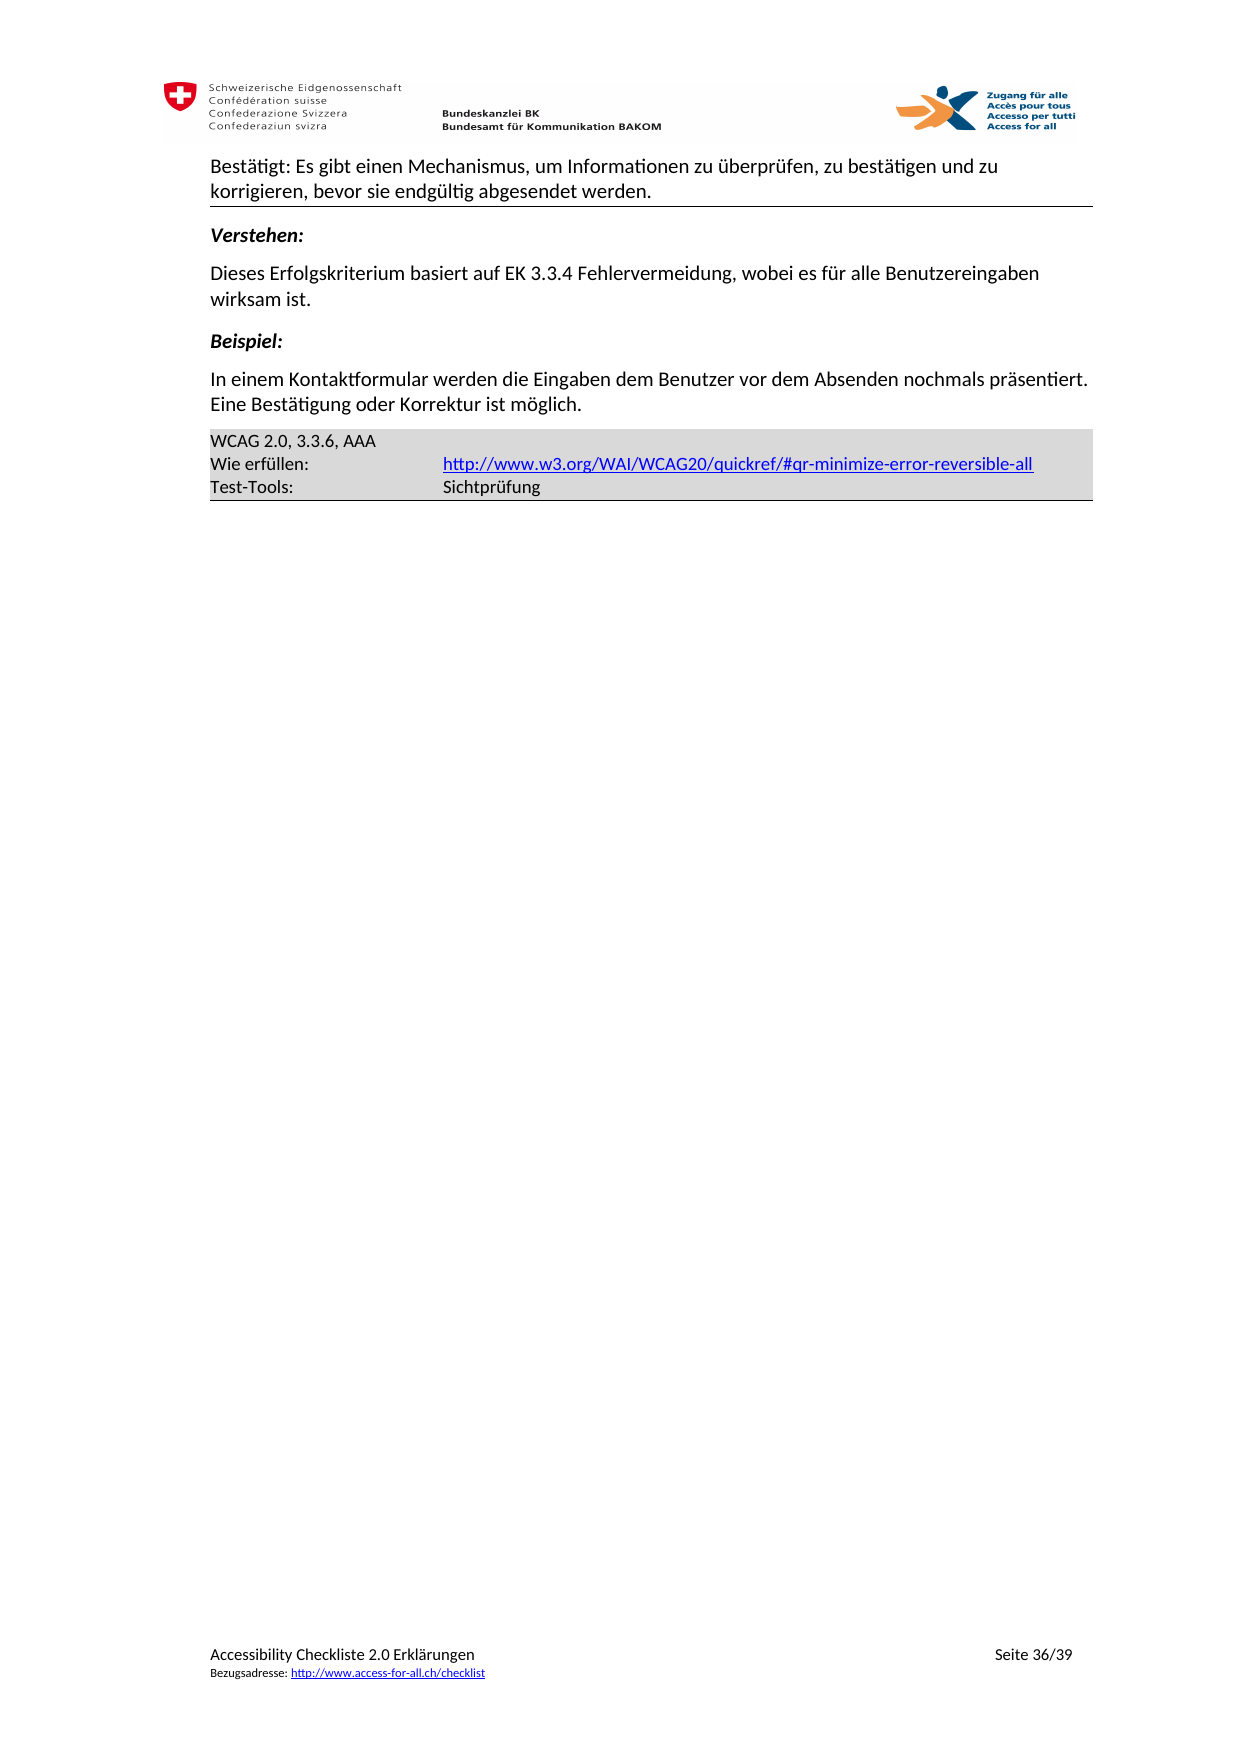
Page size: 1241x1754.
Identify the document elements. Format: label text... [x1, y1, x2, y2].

subtitle Verstehen: [210, 223, 1093, 248]
text WCAG 2.0, 3.3.6, AAA [210, 429, 1093, 452]
subtitle Beispiel: [210, 328, 1093, 353]
picture [164, 82, 1076, 144]
text Test-Tools: Sichtprüfung [210, 475, 1093, 500]
text Wie erfüllen: http://www.w3.org/WAI/WCAG20/quickref/#qr-minimize-error-reversible-all [210, 452, 1093, 475]
text Dieses Erfolgskriterium basiert auf EK 3.3.4 Fehlervermeidung, wobei es für alle Benutzereingaben wirksam ist. [210, 261, 1093, 311]
text In einem Kontaktformular werden die Eingaben dem Benutzer vor dem Absenden nochmals präsentiert. Eine Bestätigung oder Korrektur ist möglich. [210, 366, 1093, 417]
text Bestätigt: Es gibt einen Mechanismus, um Informationen zu überprüfen, zu bestätigen und zu korrigieren, bevor sie endgültig abgesendet werden. [210, 153, 1093, 206]
